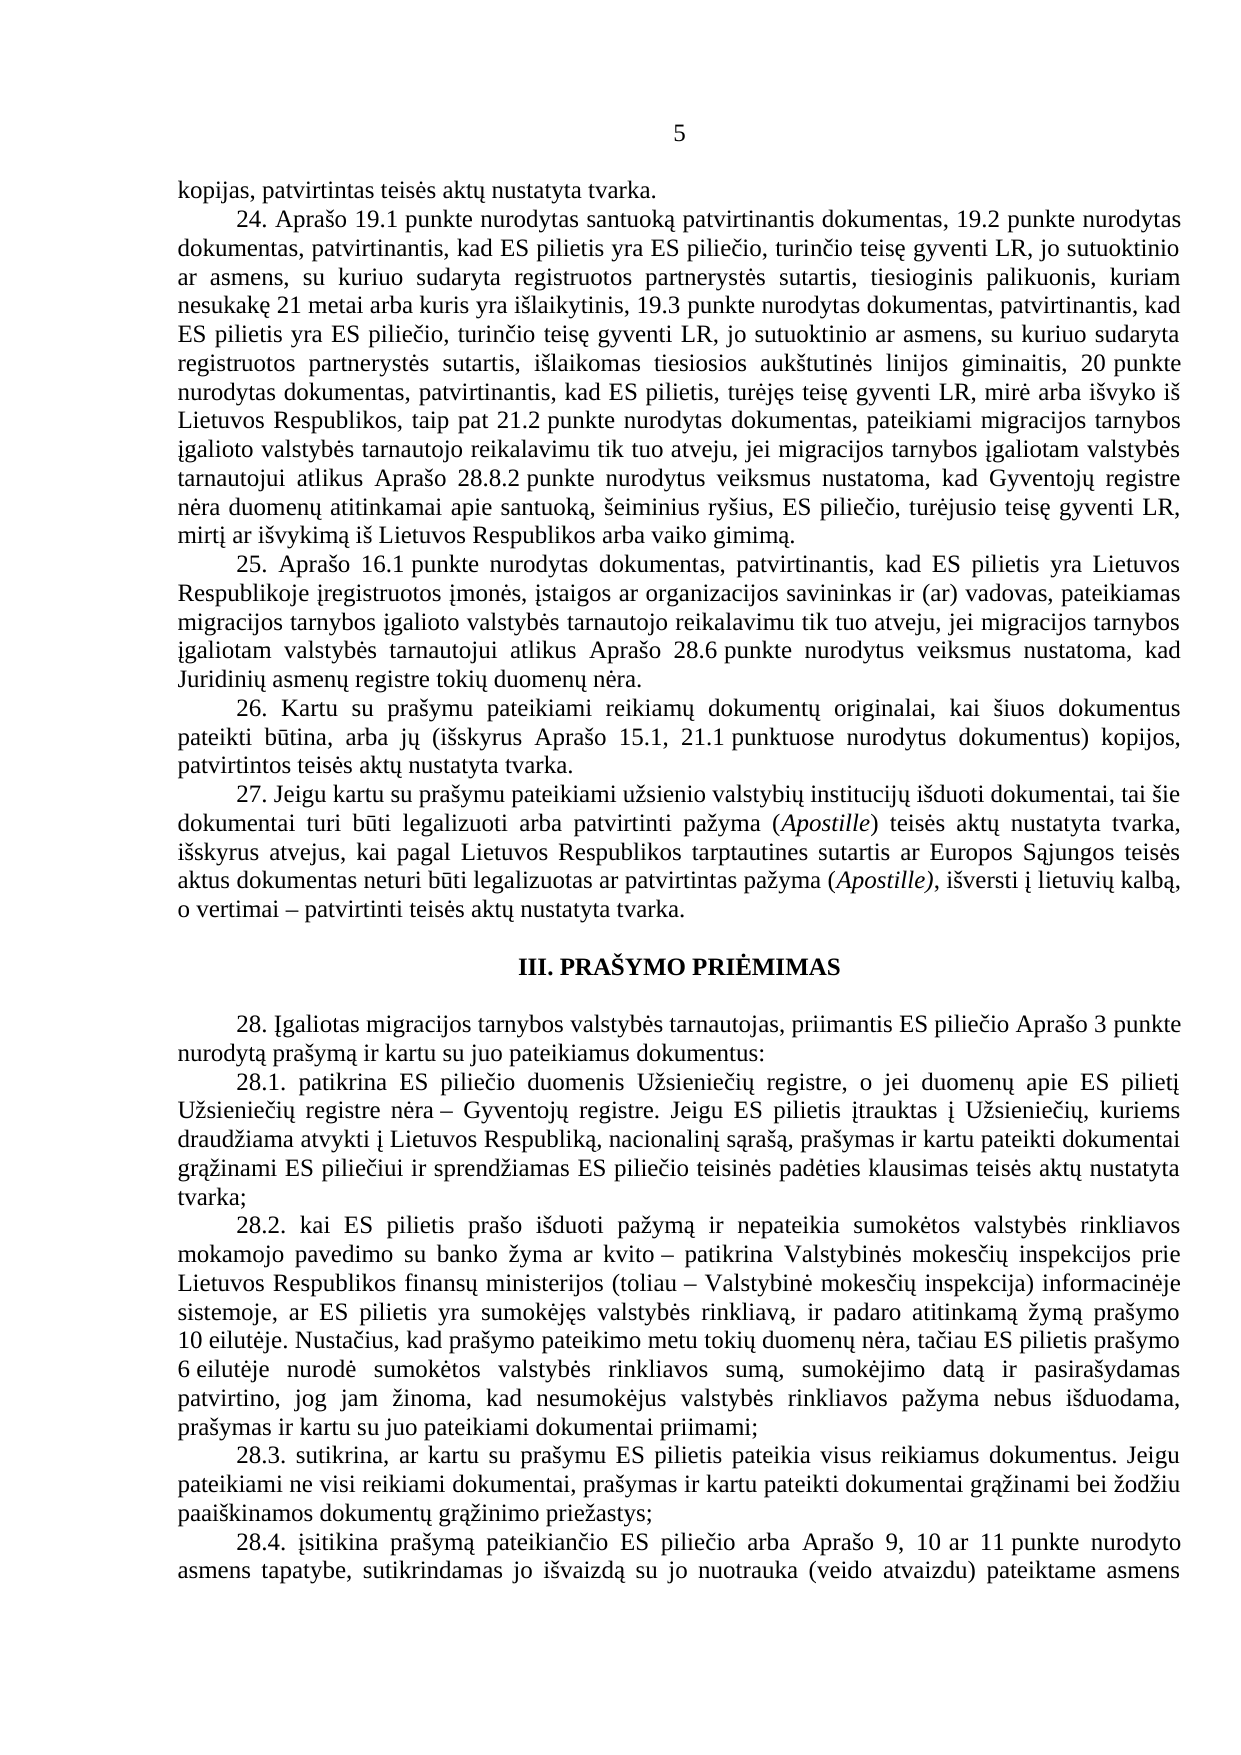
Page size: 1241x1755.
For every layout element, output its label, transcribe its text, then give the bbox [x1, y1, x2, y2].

text kopijas, patvirtintas teisės aktų nustatyta tvarka. [177, 176, 1181, 204]
text 26. Kartu su prašymu pateikiami reikiamų dokumentų originalai, kai šiuos dokumentus pateikti būtina, arba jų (išskyrus Aprašo 15.1, 21.1 punktuose nurodytus dokumentus) kopijos, patvirtintos teisės aktų nustatyta tvarka. [177, 693, 1181, 779]
text 28.4. įsitikina prašymą pateikiančio ES piliečio arba Aprašo 9, 10 ar 11 punkte nurodyto asmens tapatybe, sutikrindamas jo išvaizdą su jo nuotrauka (veido atvaizdu) pateiktame asmens [177, 1527, 1181, 1584]
text 28. Įgaliotas migracijos tarnybos valstybės tarnautojas, priimantis ES piliečio Aprašo 3 punkte nurodytą prašymą ir kartu su juo pateikiamus dokumentus: [177, 1009, 1181, 1067]
text 28.3. sutikrina, ar kartu su prašymu ES pilietis pateikia visus reikiamus dokumentus. Jeigu pateikiami ne visi reikiami dokumentai, prašymas ir kartu pateikti dokumentai grąžinami bei žodžiu paaiškinamos dokumentų grąžinimo priežastys; [177, 1441, 1181, 1527]
text 28.2. kai ES pilietis prašo išduoti pažymą ir nepateikia sumokėtos valstybės rinkliavos mokamojo pavedimo su banko žyma ar kvito – patikrina Valstybinės mokesčių inspekcijos prie Lietuvos Respublikos finansų ministerijos (toliau – Valstybinė mokesčių inspekcija) informacinėje sistemoje, ar ES pilietis yra sumokėjęs valstybės rinkliavą, ir padaro atitinkamą žymą prašymo 10 eilutėje. Nustačius, kad prašymo pateikimo metu tokių duomenų nėra, tačiau ES pilietis prašymo 6 eilutėje nurodė sumokėtos valstybės rinkliavos sumą, sumokėjimo datą ir pasirašydamas patvirtino, jog jam žinoma, kad nesumokėjus valstybės rinkliavos pažyma nebus išduodama, prašymas ir kartu su juo pateikiami dokumentai priimami; [177, 1211, 1181, 1441]
text 25. Aprašo 16.1 punkte nurodytas dokumentas, patvirtinantis, kad ES pilietis yra Lietuvos Respublikoje įregistruotos įmonės, įstaigos ar organizacijos savininkas ir (ar) vadovas, pateikiamas migracijos tarnybos įgalioto valstybės tarnautojo reikalavimu tik tuo atveju, jei migracijos tarnybos įgaliotam valstybės tarnautojui atlikus Aprašo 28.6 punkte nurodytus veiksmus nustatoma, kad Juridinių asmenų registre tokių duomenų nėra. [177, 549, 1181, 693]
text 24. Aprašo 19.1 punkte nurodytas santuoką patvirtinantis dokumentas, 19.2 punkte nurodytas dokumentas, patvirtinantis, kad ES pilietis yra ES piliečio, turinčio teisę gyventi LR, jo sutuoktinio ar asmens, su kuriuo sudaryta registruotos partnerystės sutartis, tiesioginis palikuonis, kuriam nesukakę 21 metai arba kuris yra išlaikytinis, 19.3 punkte nurodytas dokumentas, patvirtinantis, kad ES pilietis yra ES piliečio, turinčio teisę gyventi LR, jo sutuoktinio ar asmens, su kuriuo sudaryta registruotos partnerystės sutartis, išlaikomas tiesiosios aukštutinės linijos giminaitis, 20 punkte nurodytas dokumentas, patvirtinantis, kad ES pilietis, turėjęs teisę gyventi LR, mirė arba išvyko iš Lietuvos Respublikos, taip pat 21.2 punkte nurodytas dokumentas, pateikiami migracijos tarnybos įgalioto valstybės tarnautojo reikalavimu tik tuo atveju, jei migracijos tarnybos įgaliotam valstybės tarnautojui atlikus Aprašo 28.8.2 punkte nurodytus veiksmus nustatoma, kad Gyventojų registre nėra duomenų atitinkamai apie santuoką, šeiminius ryšius, ES piliečio, turėjusio teisę gyventi LR, mirtį ar išvykimą iš Lietuvos Respublikos arba vaiko gimimą. [177, 204, 1181, 549]
text 27. Jeigu kartu su prašymu pateikiami užsienio valstybių institucijų išduoti dokumentai, tai šie dokumentai turi būti legalizuoti arba patvirtinti pažyma (Apostille) teisės aktų nustatyta tvarka, išskyrus atvejus, kai pagal Lietuvos Respublikos tarptautines sutartis ar Europos Sąjungos teisės aktus dokumentas neturi būti legalizuotas ar patvirtintas pažyma (Apostille), išversti į lietuvių kalbą, o vertimai – patvirtinti teisės aktų nustatyta tvarka. [177, 779, 1181, 923]
text 28.1. patikrina ES piliečio duomenis Užsieniečių registre, o jei duomenų apie ES pilietį Užsieniečių registre nėra – Gyventojų registre. Jeigu ES pilietis įtrauktas į Užsieniečių, kuriems draudžiama atvykti į Lietuvos Respubliką, nacionalinį sąrašą, prašymas ir kartu pateikti dokumentai grąžinami ES piliečiui ir sprendžiamas ES piliečio teisinės padėties klausimas teisės aktų nustatyta tvarka; [177, 1067, 1181, 1211]
text III. PRAŠYMO PRIĖMIMAS [177, 952, 1181, 981]
